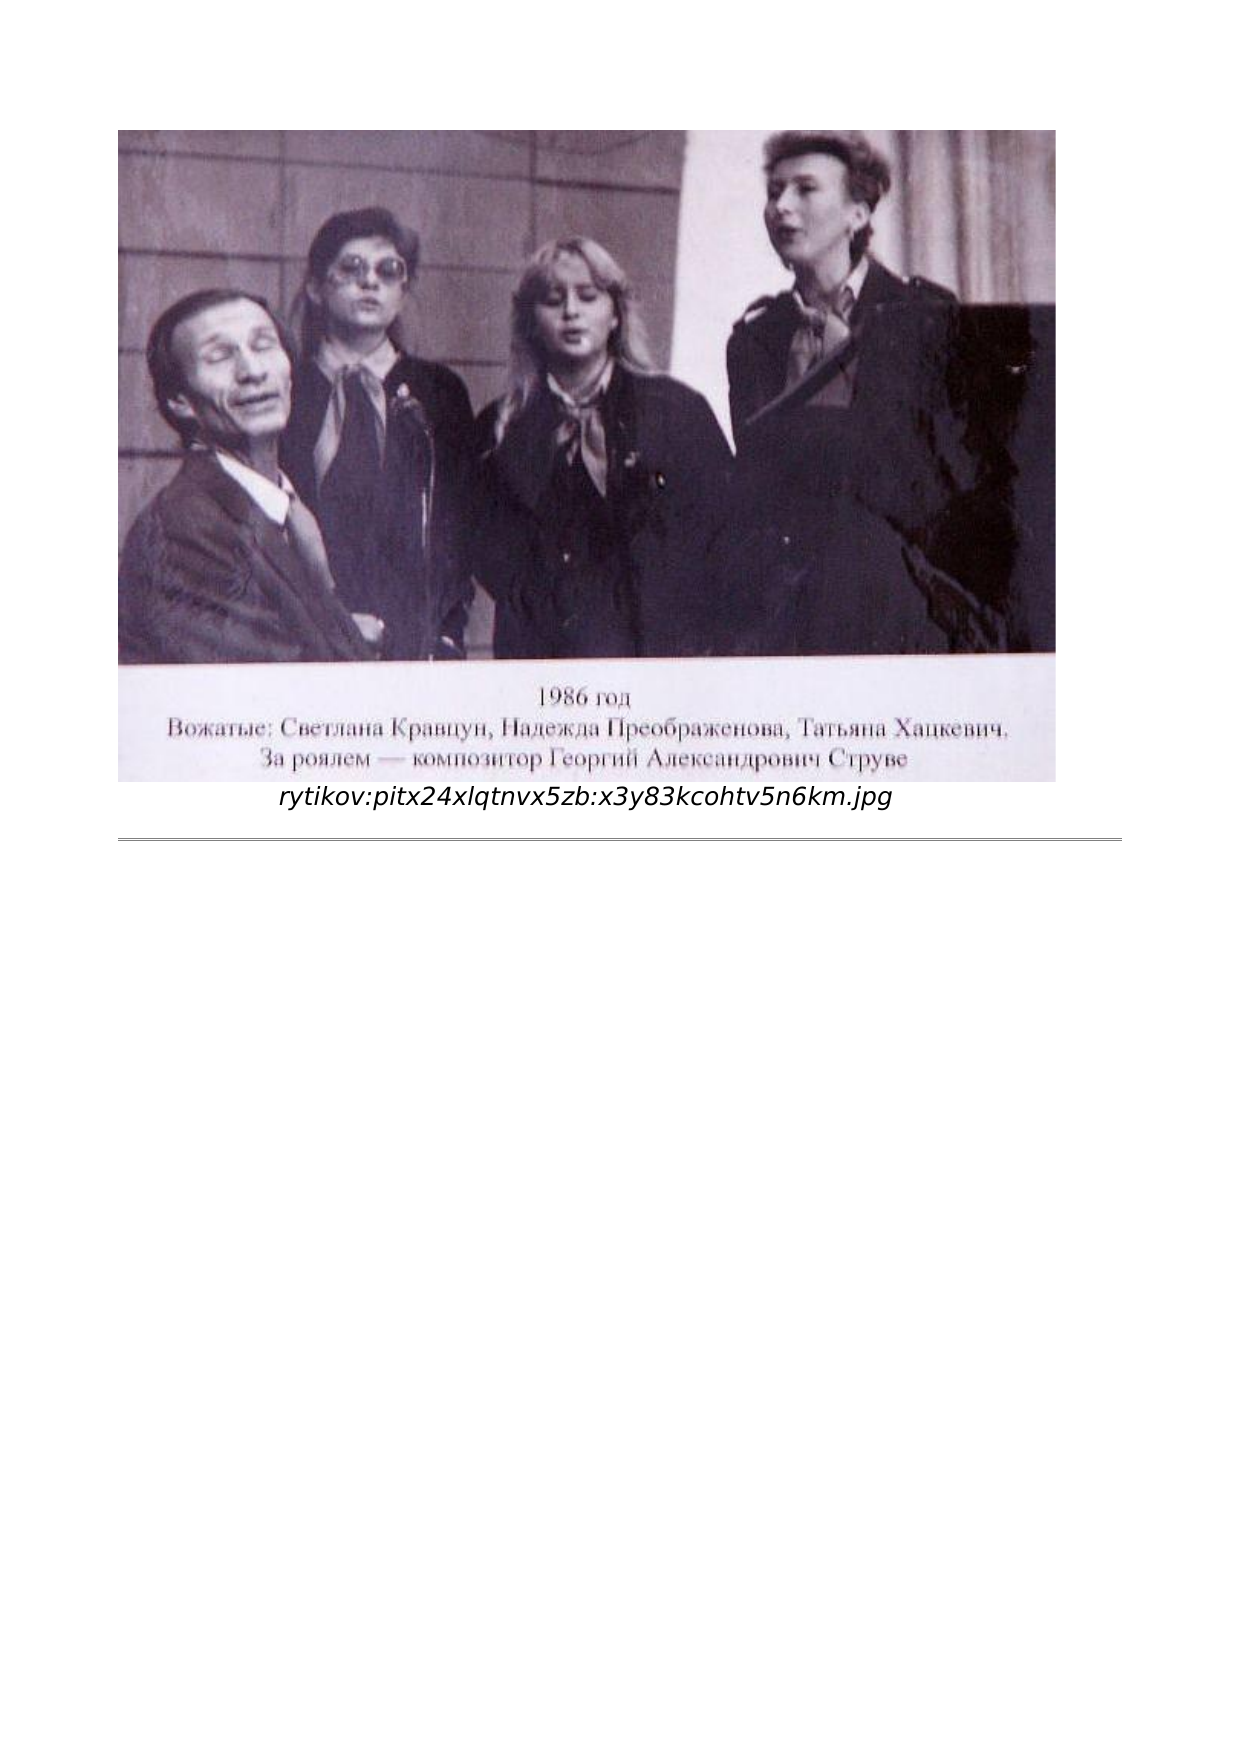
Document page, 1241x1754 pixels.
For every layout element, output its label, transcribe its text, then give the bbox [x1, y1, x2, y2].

text rytikov:pitx24xlqtnvx5zb:x3y83kcohtv5n6km.jpg [118, 782, 1056, 811]
picture [118, 130, 1056, 782]
